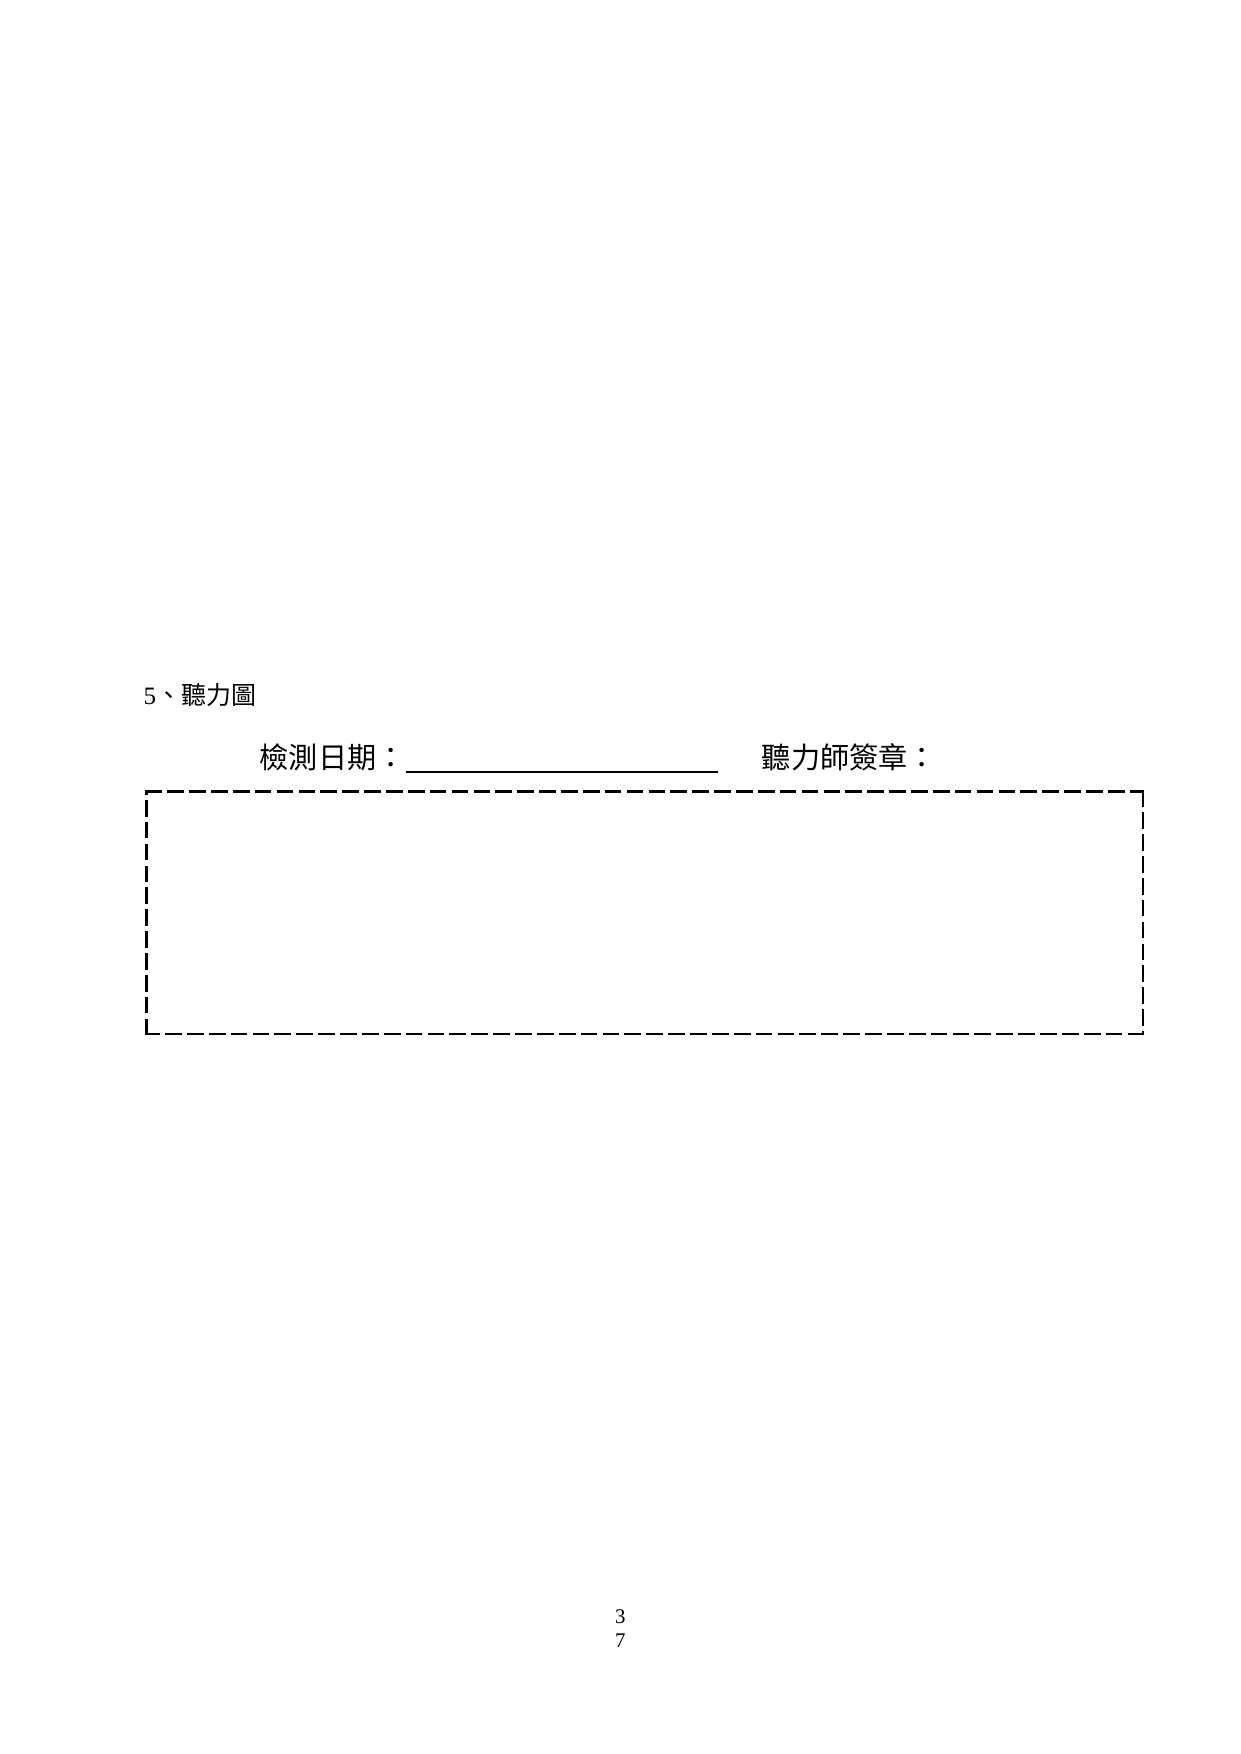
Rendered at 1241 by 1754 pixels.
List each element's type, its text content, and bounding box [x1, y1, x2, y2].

text 5、聽力圖 [143, 652, 1053, 714]
text 檢測日期： 聽力師簽章： [143, 714, 1053, 777]
